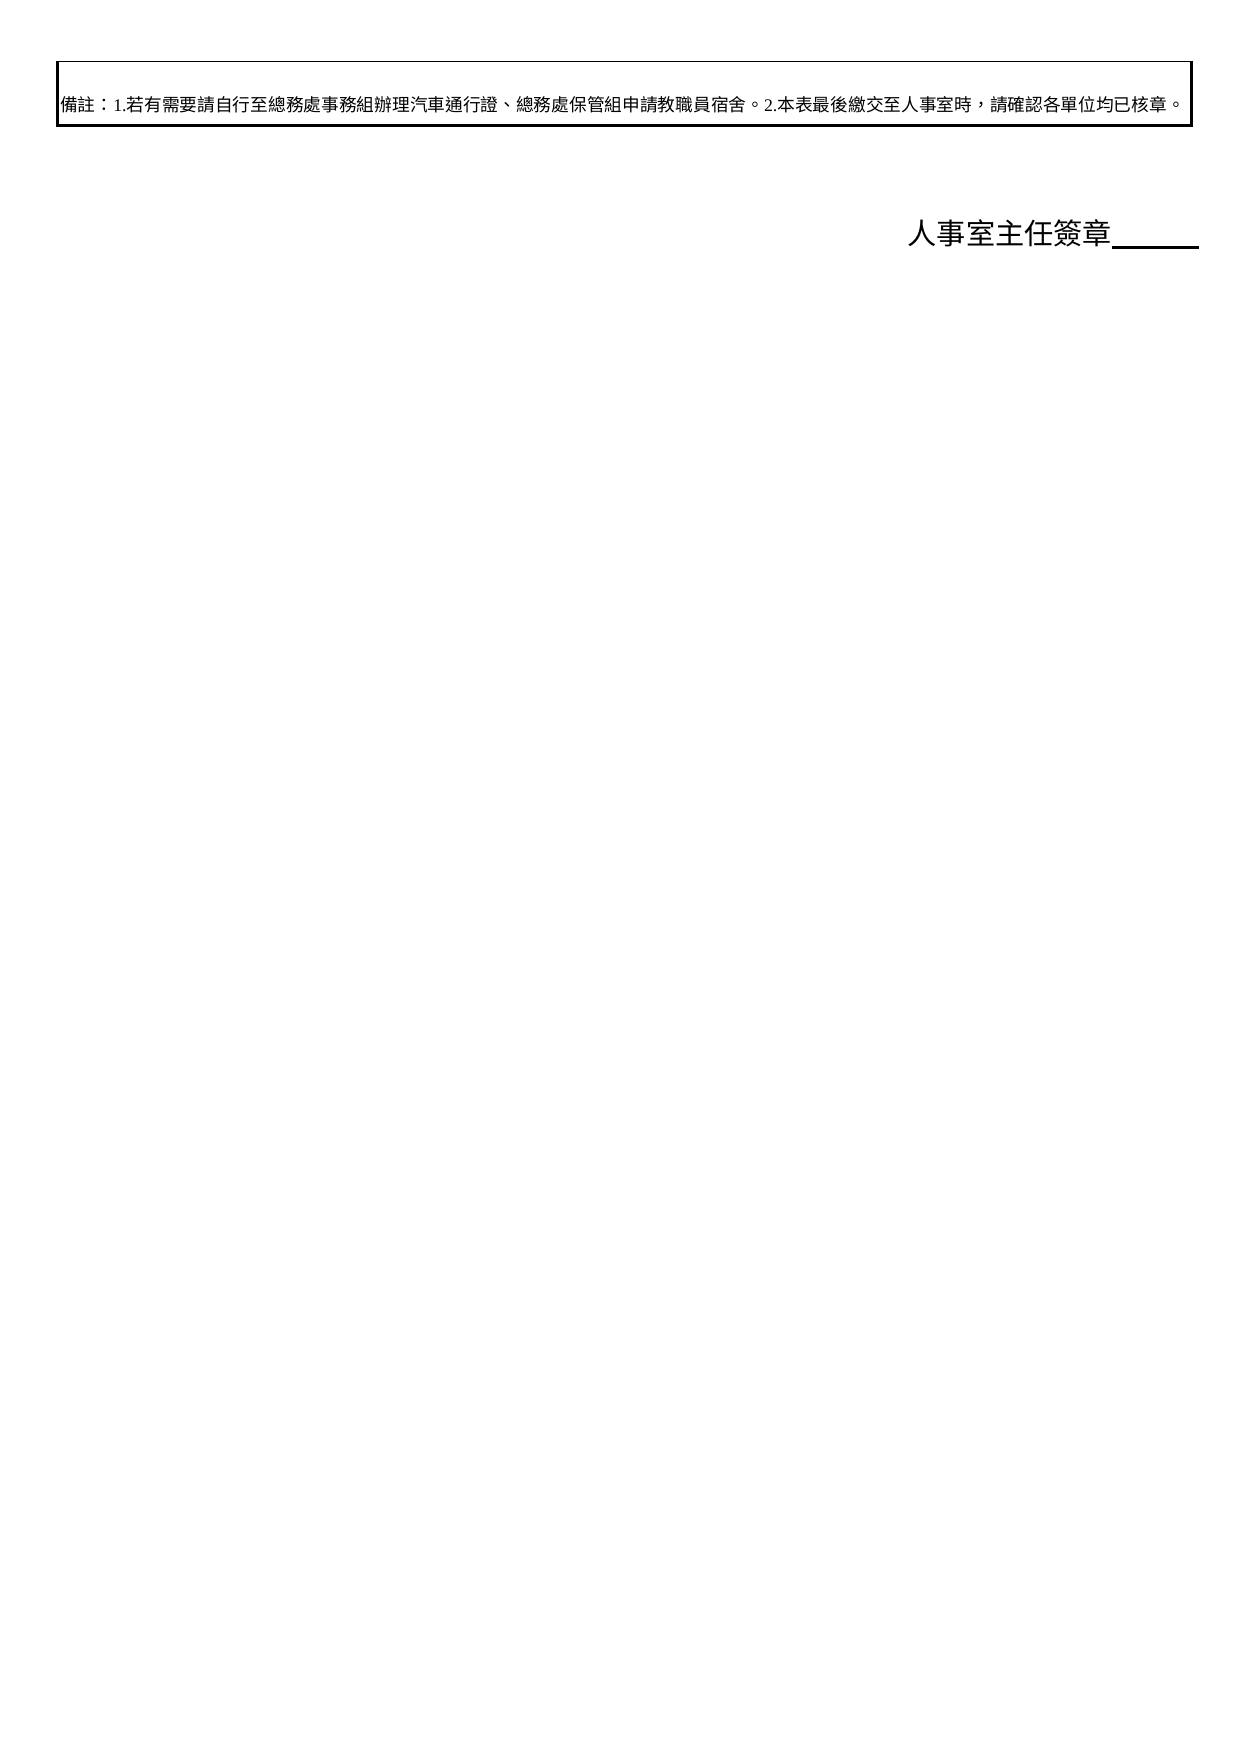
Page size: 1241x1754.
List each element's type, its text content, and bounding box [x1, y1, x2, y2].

table_cell 備註：1.若有需要請自行至總務處事務組辦理汽車通行證、總務處保管組申請教職員宿舍。2.本表最後繳交至人事室時，請確認各單位均已核章。 [59, 62, 1190, 124]
text 人事室主任簽章 [35, 190, 1205, 252]
